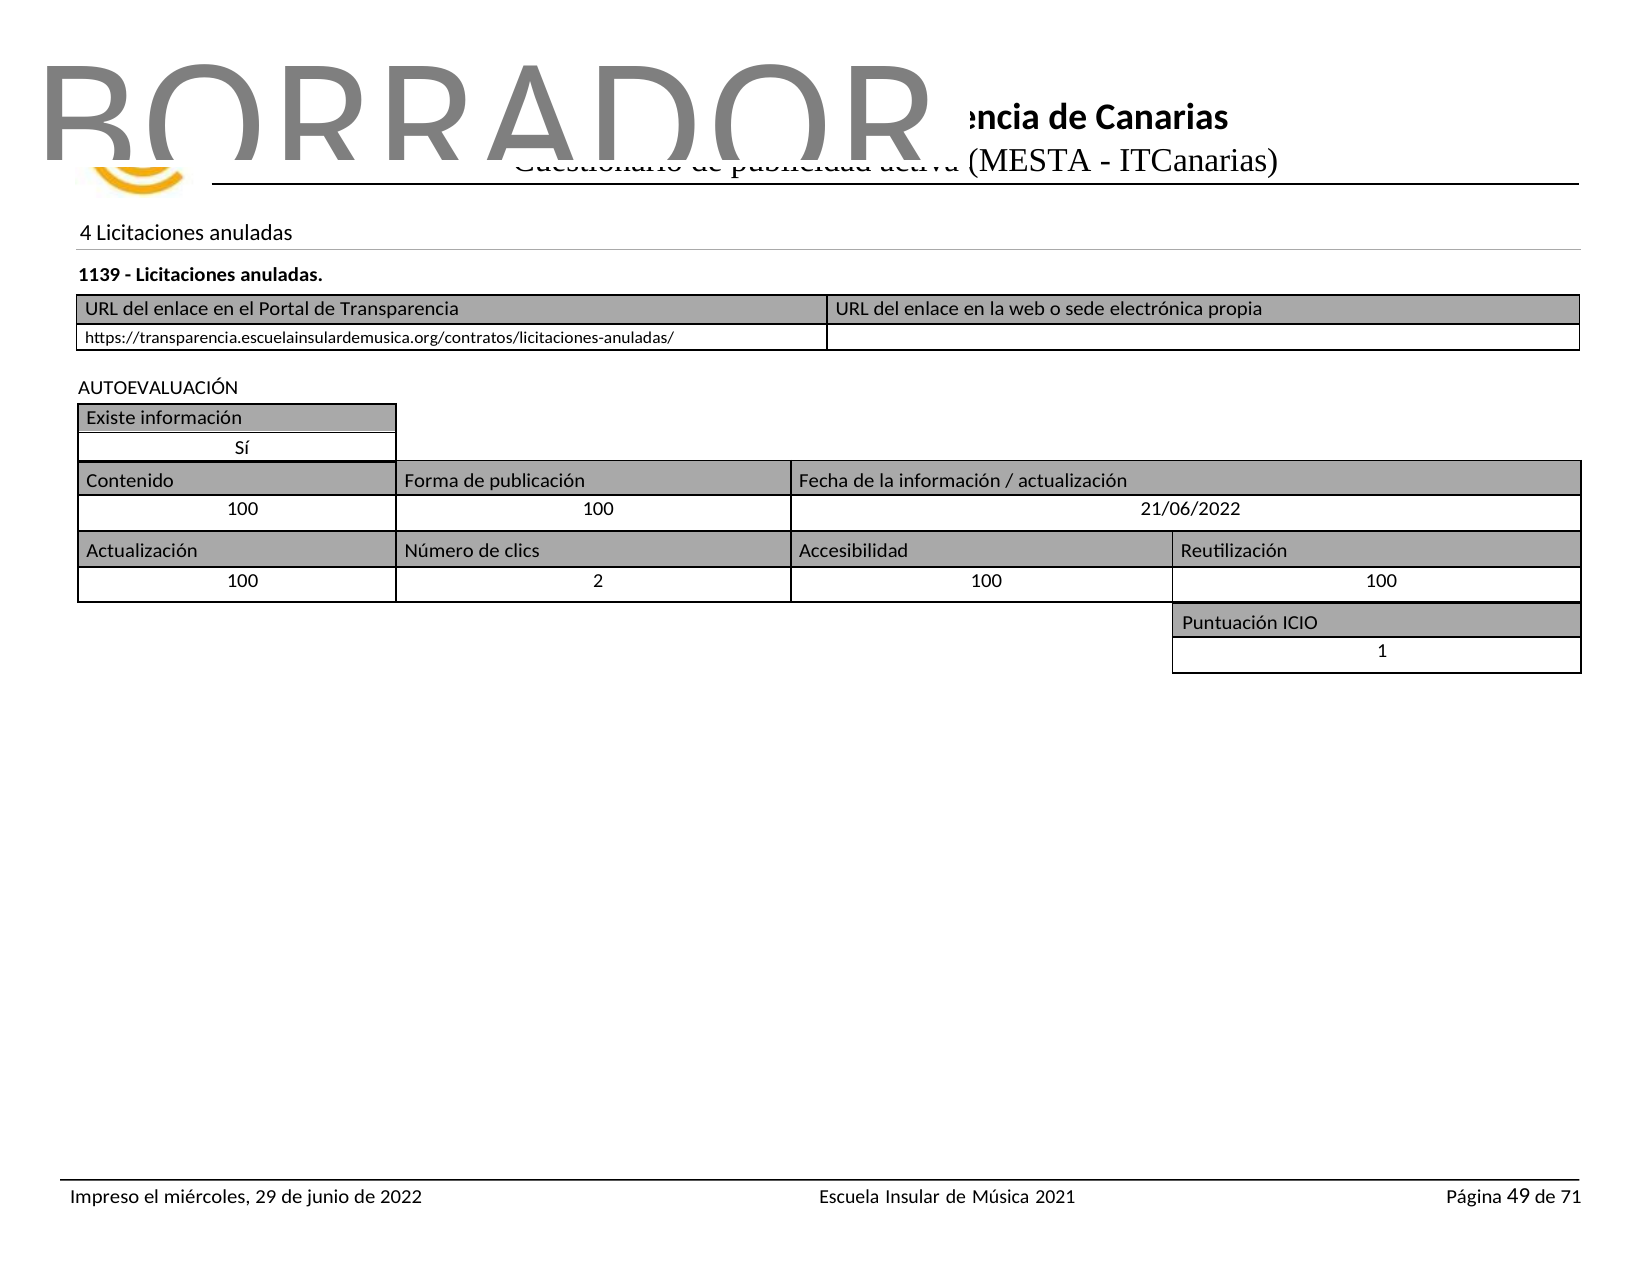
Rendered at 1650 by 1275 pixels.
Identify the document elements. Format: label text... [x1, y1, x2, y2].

table_cell 100 [792, 568, 1172, 601]
table_cell Forma de publicación [397, 461, 790, 494]
table_cell 100 [397, 496, 790, 530]
table_cell Reutilización [1173, 532, 1580, 566]
table_cell 21/06/2022 [792, 496, 1580, 530]
table_cell [78, 603, 1172, 672]
table_cell Puntuación ICIO [1173, 604, 1580, 636]
table_header Existe información [79, 405, 395, 431]
text 1139 - Licitaciones anuladas. [78, 262, 1594, 286]
table_cell Contenido [79, 463, 395, 494]
table_cell https://transparencia.escuelainsulardemusica.org/contratos/licitaciones-anuladas/ [77, 325, 826, 349]
table_cell 100 [79, 496, 395, 530]
text 1139 - Licitaciones anuladas. [0, 0, 970, 167]
table_header [397, 403, 1581, 460]
table_cell 100 [1173, 568, 1580, 601]
table_cell Sí [79, 433, 395, 460]
table_cell [828, 325, 1579, 349]
table_header URL del enlace en la web o sede electrónica propia [828, 296, 1579, 323]
table_cell Número de clics [397, 532, 790, 566]
table_cell Actualización [79, 532, 395, 566]
text AUTOEVALUACIÓN [78, 375, 1594, 399]
table_cell Fecha de la información / actualización [792, 461, 1580, 494]
text BORRADOR [15, 7, 955, 159]
table_cell 1 [1173, 638, 1580, 672]
table_cell 100 [79, 568, 395, 601]
table_cell 2 [397, 568, 790, 601]
table_header URL del enlace en el Portal de Transparencia [77, 296, 826, 323]
table_cell Accesibilidad [792, 532, 1172, 566]
